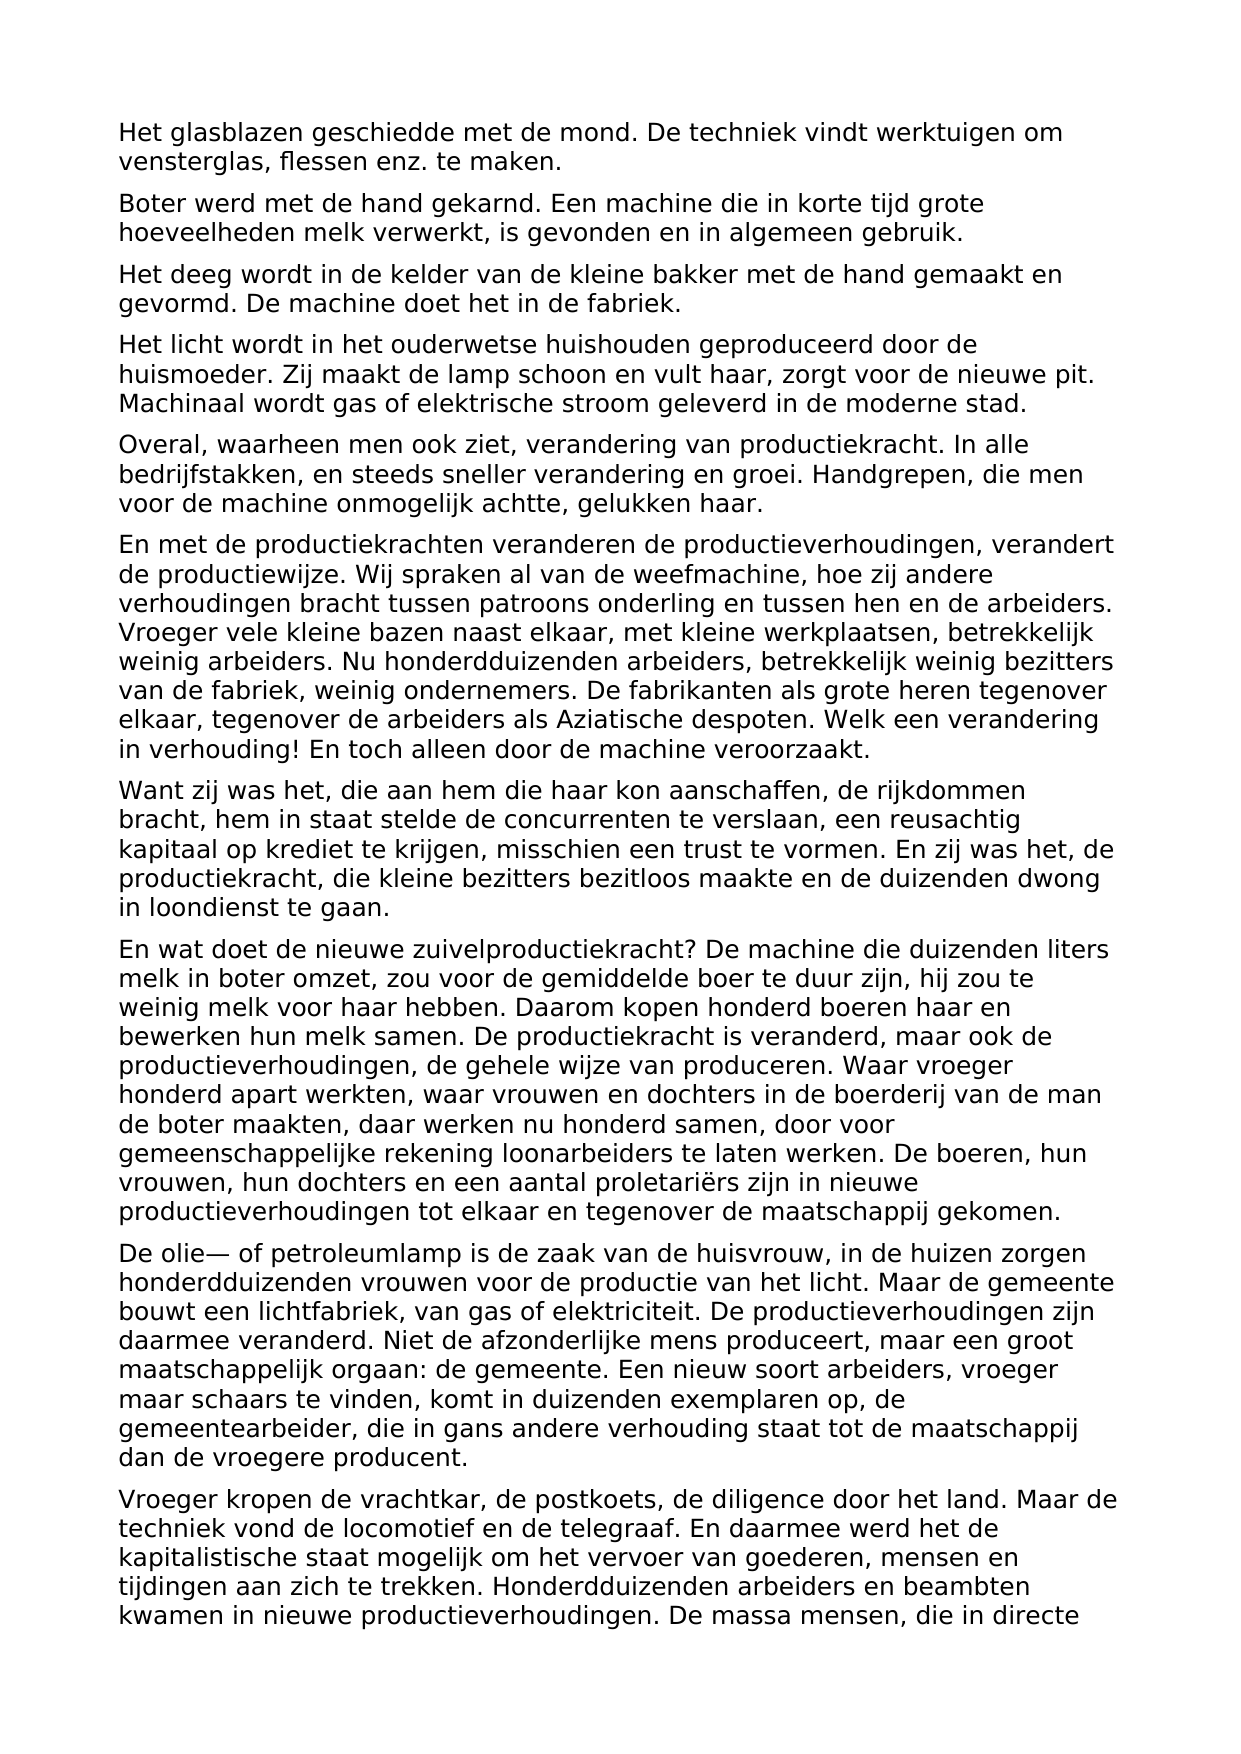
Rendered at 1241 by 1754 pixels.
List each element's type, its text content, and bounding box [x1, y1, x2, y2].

text Overal, waarheen men ook ziet, verandering van productiekracht. In alle bedrijfstakken, en steeds sneller verandering en groei. Handgrepen, die men voor de machine onmogelijk achtte, gelukken haar. [118, 431, 1122, 518]
text Het glasblazen geschiedde met de mond. De techniek vindt werktuigen om vensterglas, flessen enz. te maken. [118, 118, 1122, 176]
text Boter werd met de hand gekarnd. Een machine die in korte tijd grote hoeveelheden melk verwerkt, is gevonden en in algemeen gebruik. [118, 189, 1122, 247]
text Vroeger kropen de vrachtkar, de postkoets, de diligence door het land. Maar de techniek vond de locomotief en de telegraaf. En daarmee werd het de kapitalistische staat mogelijk om het vervoer van goederen, mensen en tijdingen aan zich te trekken. Honderdduizenden arbeiders en beambten kwamen in nieuwe productieverhoudingen. De massa mensen, die in directe [118, 1485, 1122, 1631]
text Want zij was het, die aan hem die haar kon aanschaffen, de rijkdommen bracht, hem in staat stelde de concurrenten te verslaan, een reusachtig kapitaal op krediet te krijgen, misschien een trust te vormen. En zij was het, de productiekracht, die kleine bezitters bezitloos maakte en de duizenden dwong in loondienst te gaan. [118, 776, 1122, 922]
text Het deeg wordt in de kelder van de kleine bakker met de hand gemaakt en gevormd. De machine doet het in de fabriek. [118, 260, 1122, 318]
text En met de productiekrachten veranderen de productieverhoudingen, verandert de productiewijze. Wij spraken al van de weefmachine, hoe zij andere verhoudingen bracht tussen patroons onderling en tussen hen en de arbeiders. Vroeger vele kleine bazen naast elkaar, met kleine werkplaatsen, betrekkelijk weinig arbeiders. Nu honderdduizenden arbeiders, betrekkelijk weinig bezitters van de fabriek, weinig ondernemers. De fabrikanten als grote heren tegenover elkaar, tegenover de arbeiders als Aziatische despoten. Welk een verandering in verhouding! En toch alleen door de machine veroorzaakt. [118, 531, 1122, 764]
text En wat doet de nieuwe zuivelproductiekracht? De machine die duizenden liters melk in boter omzet, zou voor de gemiddelde boer te duur zijn, hij zou te weinig melk voor haar hebben. Daarom kopen honderd boeren haar en bewerken hun melk samen. De productiekracht is veranderd, maar ook de productieverhoudingen, de gehele wijze van produceren. Waar vroeger honderd apart werkten, waar vrouwen en dochters in de boerderij van de man de boter maakten, daar werken nu honderd samen, door voor gemeenschappelijke rekening loonarbeiders te laten werken. De boeren, hun vrouwen, hun dochters en een aantal proletariërs zijn in nieuwe productieverhoudingen tot elkaar en tegenover de maatschappij gekomen. [118, 935, 1122, 1226]
text De olie— of petroleumlamp is de zaak van de huisvrouw, in de huizen zorgen honderdduizenden vrouwen voor de productie van het licht. Maar de gemeente bouwt een lichtfabriek, van gas of elektriciteit. De productieverhoudingen zijn daarmee veranderd. Niet de afzonderlijke mens produceert, maar een groot maatschappelijk orgaan: de gemeente. Een nieuw soort arbeiders, vroeger maar schaars te vinden, komt in duizenden exemplaren op, de gemeentearbeider, die in gans andere verhouding staat tot de maatschappij dan de vroegere producent. [118, 1239, 1122, 1472]
text Het licht wordt in het ouderwetse huishouden geproduceerd door de huismoeder. Zij maakt de lamp schoon en vult haar, zorgt voor de nieuwe pit. Machinaal wordt gas of elektrische stroom geleverd in de moderne stad. [118, 331, 1122, 418]
